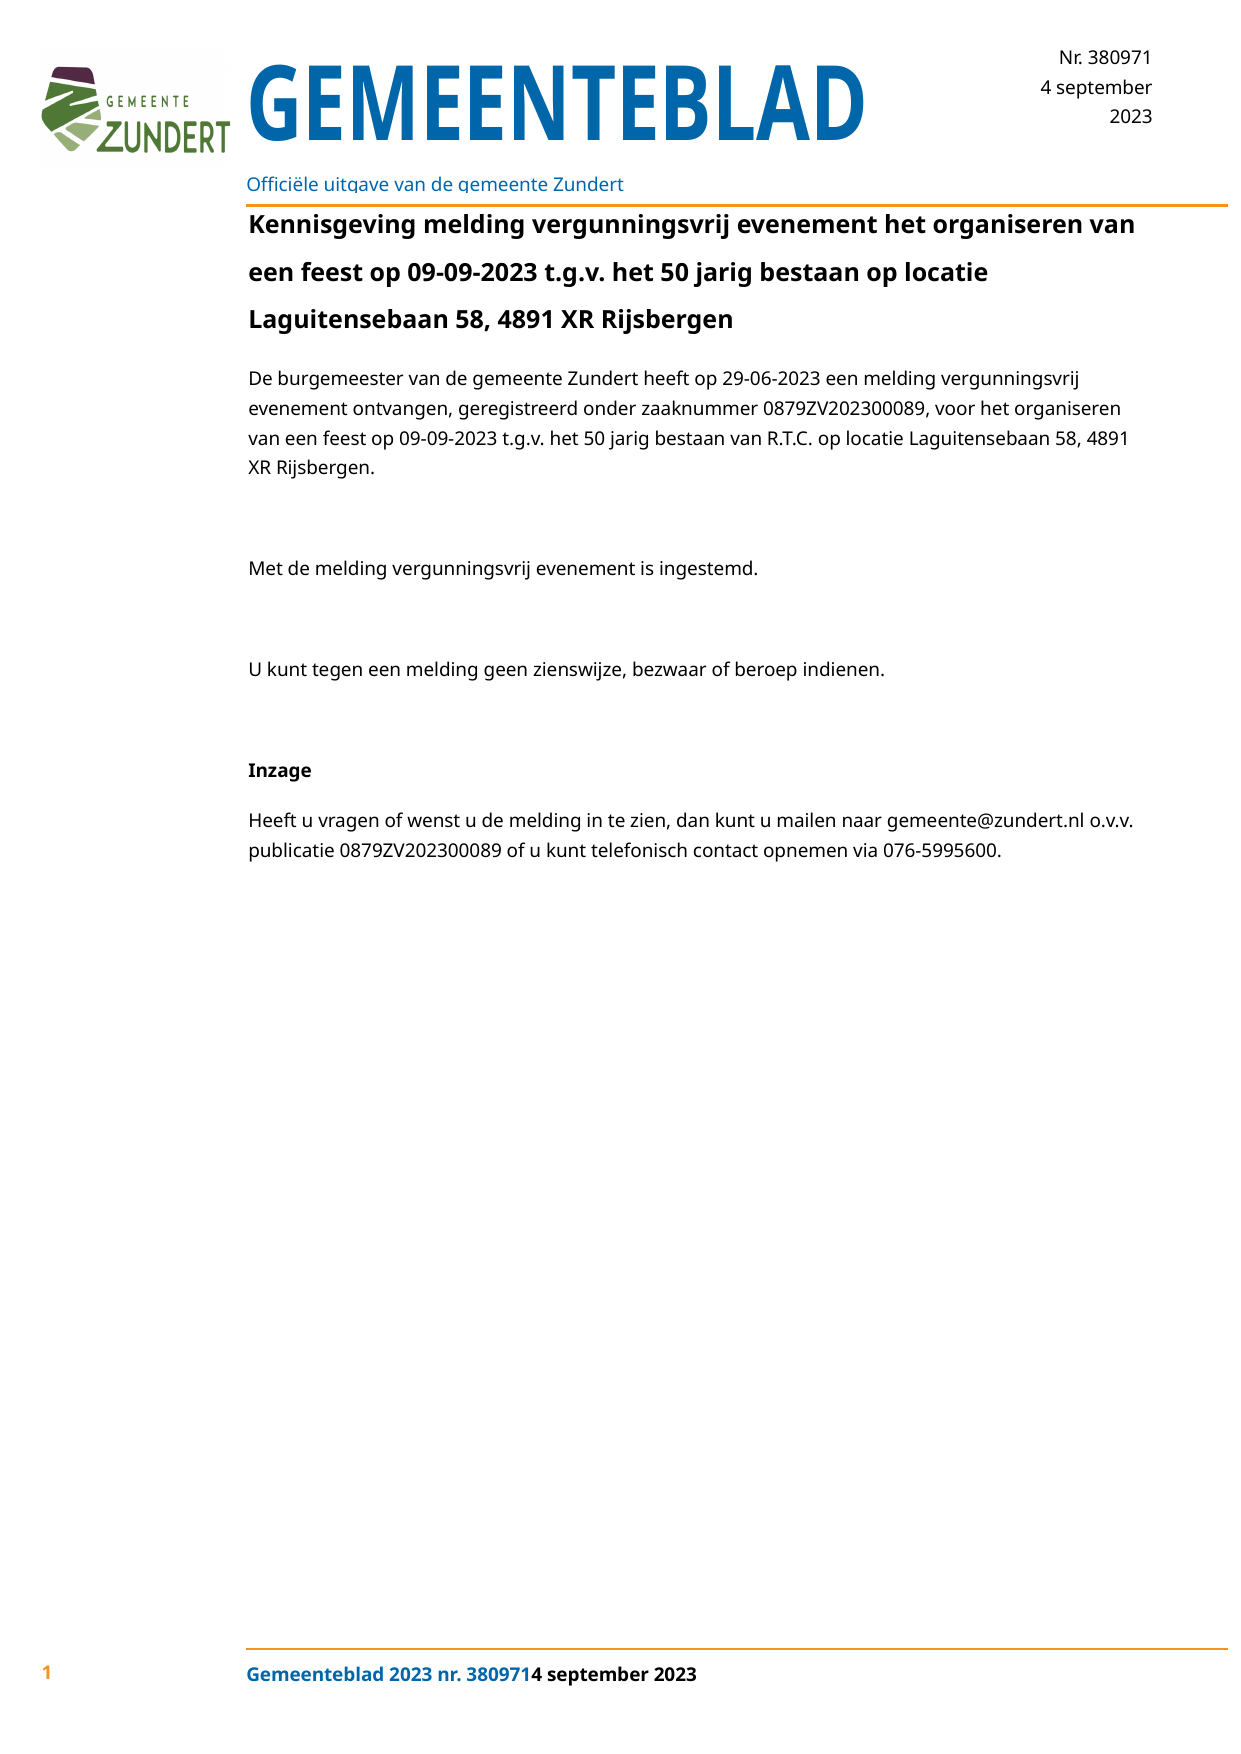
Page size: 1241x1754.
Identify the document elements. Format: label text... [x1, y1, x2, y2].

text De burgemeester van de gemeente Zundert heeft op 29-06-2023 een melding vergunningsvrij evenement ontvangen, geregistreerd onder zaaknummer 0879ZV202300089, voor het organiseren van een feest op 09-09-2023 t.g.v. het 50 jarig bestaan van R.T.C. op locatie Laguitensebaan 58, 4891 XR Rijsbergen. [248, 366, 1152, 480]
text Kennisgeving melding vergunningsvrij evenement het organiseren van een feest op 09-09-2023 t.g.v. het 50 jarig bestaan op locatie Laguitensebaan 58, 4891 XR Rijsbergen [248, 207, 1152, 336]
picture [41, 47, 231, 172]
text Heeft u vragen of wenst u de melding in te zien, dan kunt u mailen naar gemeente@zundert.nl o.v.v. publicatie 0879ZV202300089 of u kunt telefonisch contact opnemen via 076-5995600. [248, 807, 1152, 862]
text Met de melding vergunningsvrij evenement is ingestemd. [248, 555, 1152, 581]
text U kunt tegen een melding geen zienswijze, bezwaar of beroep indienen. [248, 656, 1152, 682]
text Inzage [248, 757, 1152, 782]
